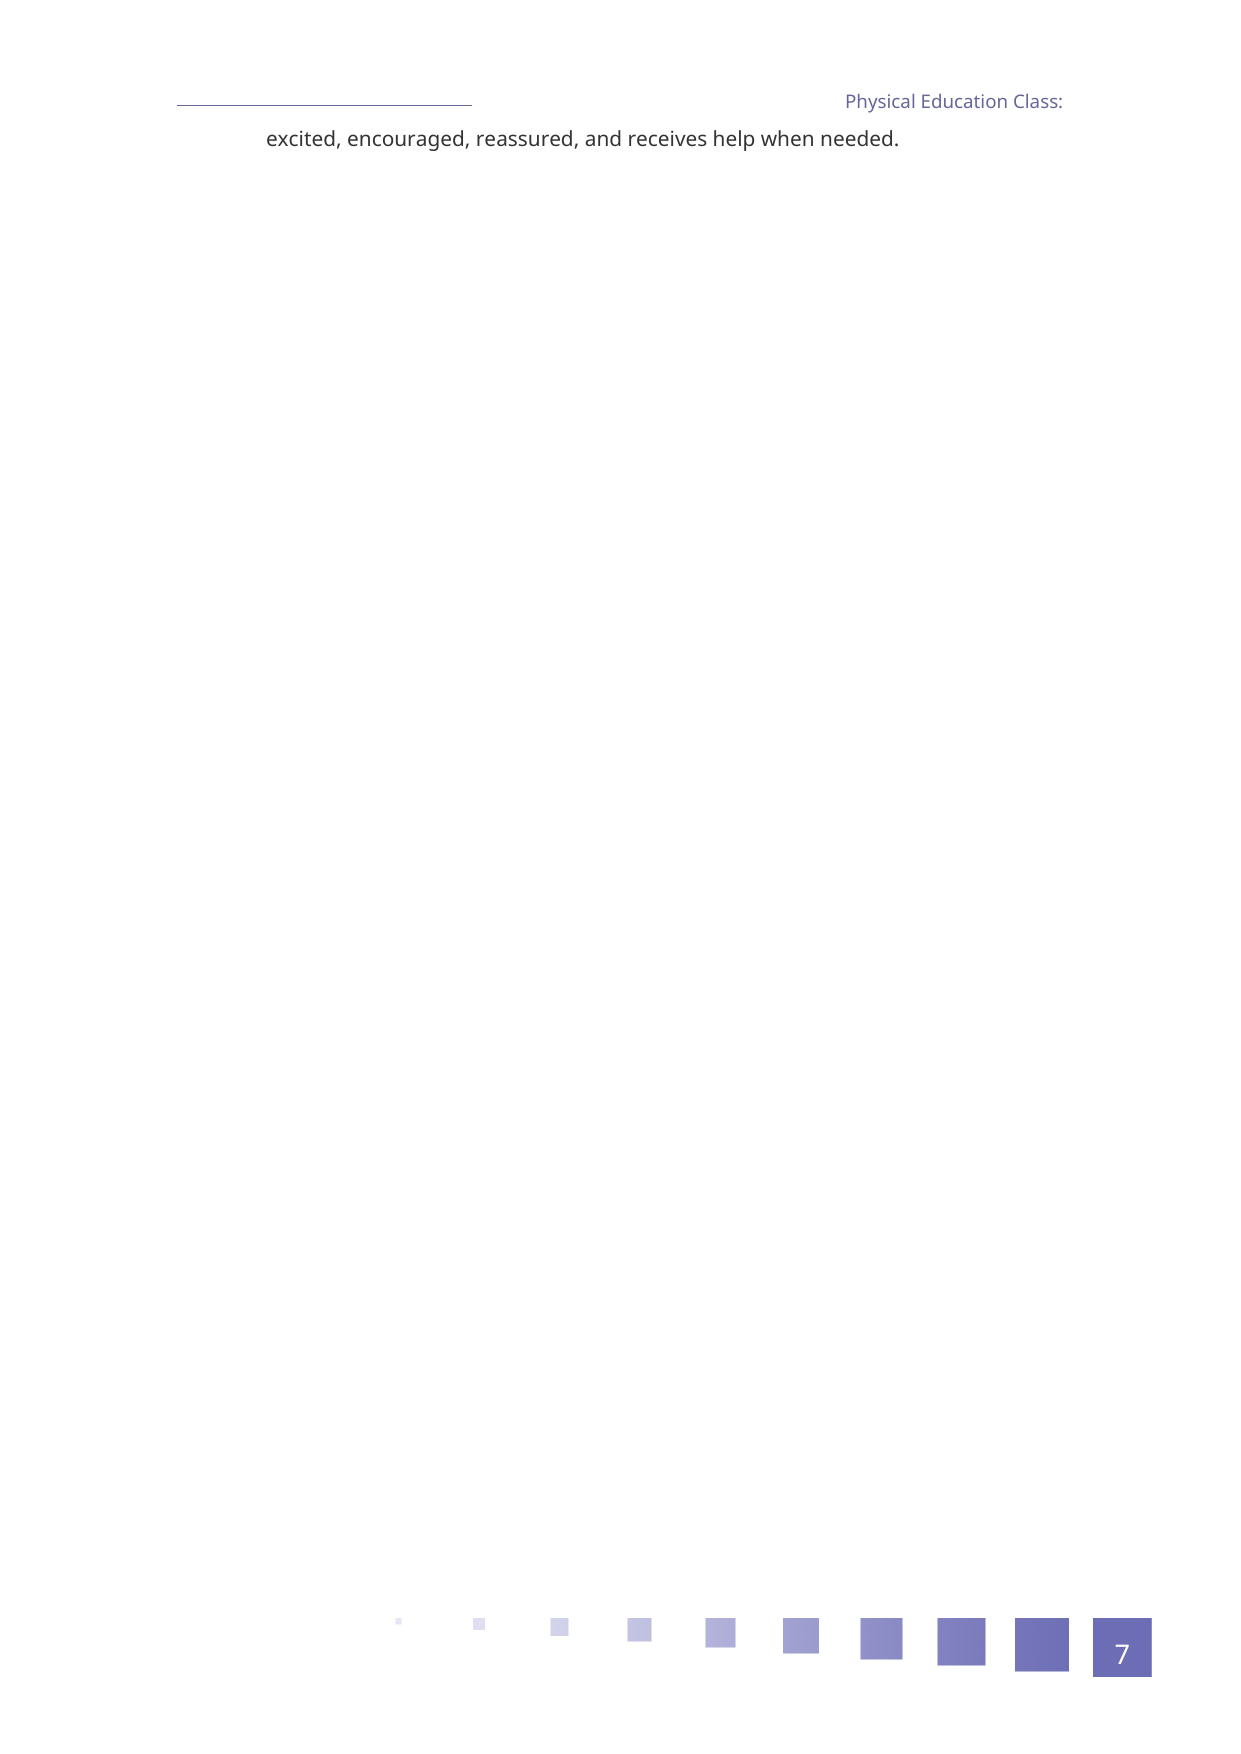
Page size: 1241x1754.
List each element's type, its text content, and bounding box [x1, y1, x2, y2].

text excited, encouraged, reassured, and receives help when needed. [266, 124, 1152, 152]
picture [351, 1618, 1152, 1678]
